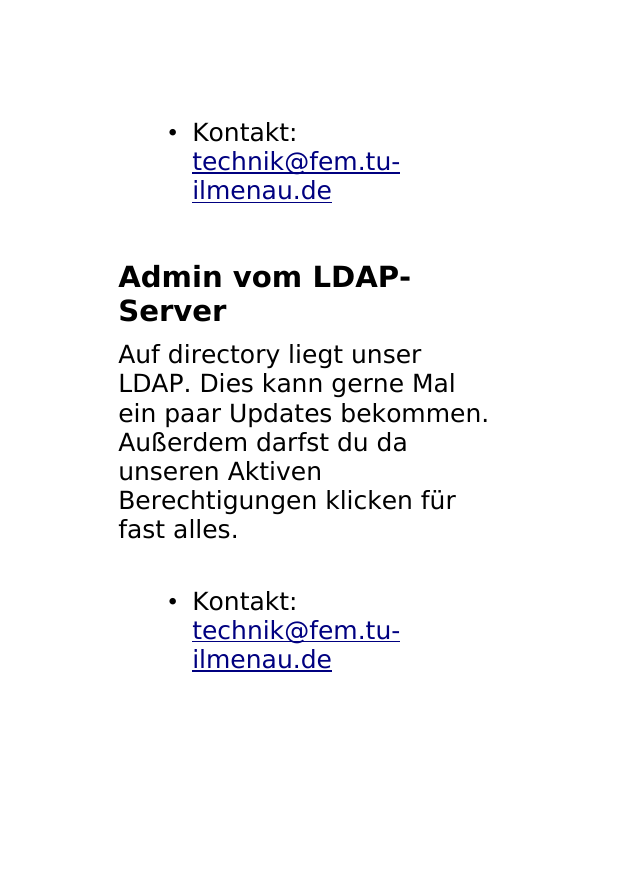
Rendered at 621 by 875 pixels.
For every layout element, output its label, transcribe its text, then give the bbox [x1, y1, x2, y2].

subtitle Admin vom LDAP-Server [118, 260, 502, 328]
list Kontakt: technik@fem.tu-ilmenau.de [177, 118, 502, 206]
list Kontakt: technik@fem.tu-ilmenau.de [177, 587, 502, 674]
text Auf directory liegt unser LDAP. Dies kann gerne Mal ein paar Updates bekommen. Außerdem darfst du da unseren Aktiven Berechtigungen klicken für fast alles. [118, 341, 502, 545]
